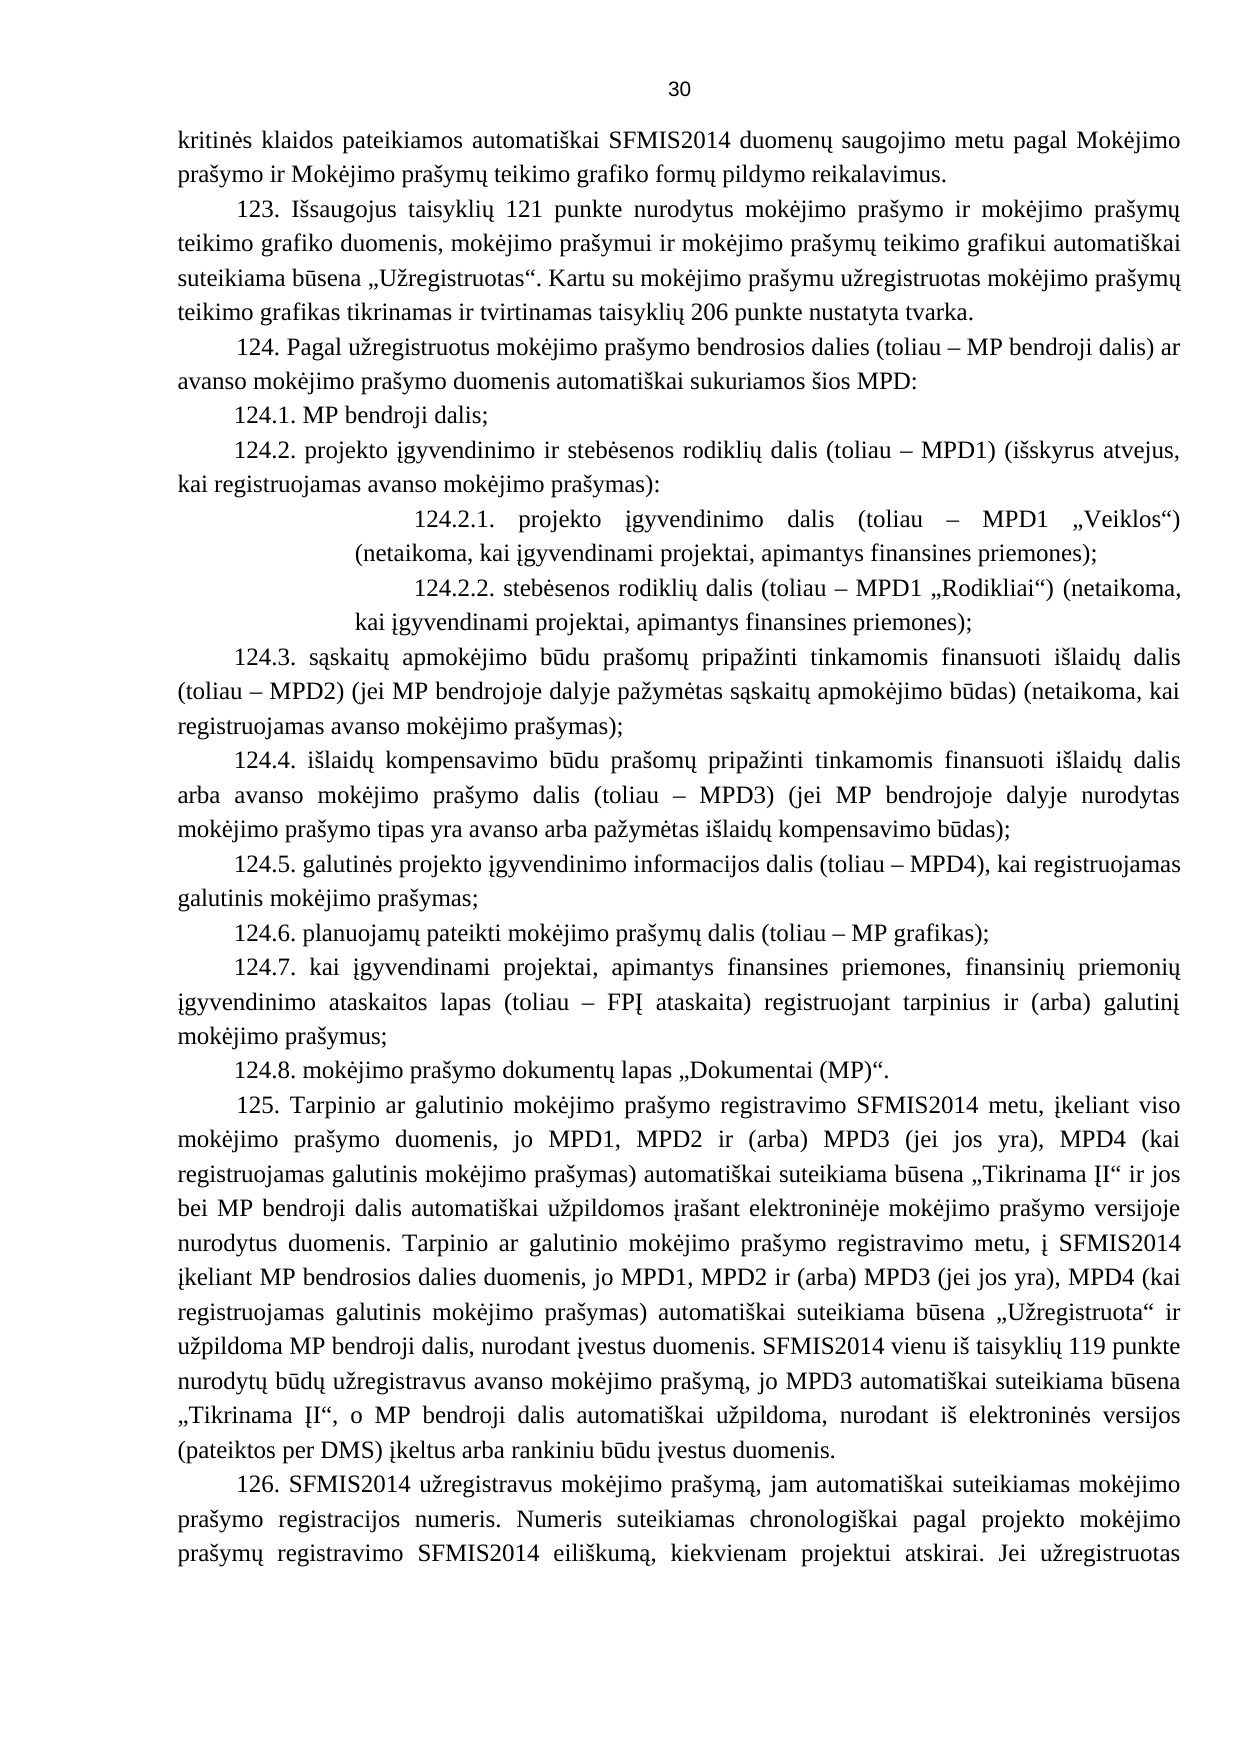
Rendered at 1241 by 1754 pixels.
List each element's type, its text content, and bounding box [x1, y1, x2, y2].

text 123. Išsaugojus taisyklių 121 punkte nurodytus mokėjimo prašymo ir mokėjimo prašymų teikimo grafiko duomenis, mokėjimo prašymui ir mokėjimo prašymų teikimo grafikui automatiškai suteikiama būsena „Užregistruotas“. Kartu su mokėjimo prašymu užregistruotas mokėjimo prašymų teikimo grafikas tikrinamas ir tvirtinamas taisyklių 206 punkte nustatyta tvarka. [177, 194, 1181, 326]
text 126. SFMIS2014 užregistravus mokėjimo prašymą, jam automatiškai suteikiamas mokėjimo prašymo registracijos numeris. Numeris suteikiamas chronologiškai pagal projekto mokėjimo prašymų registravimo SFMIS2014 eiliškumą, kiekvienam projektui atskirai. Jei užregistruotas [177, 1469, 1181, 1567]
text 124.3. sąskaitų apmokėjimo būdu prašomų pripažinti tinkamomis finansuoti išlaidų dalis (toliau – MPD2) (jei MP bendrojoje dalyje pažymėtas sąskaitų apmokėjimo būdas) (netaikoma, kai registruojamas avanso mokėjimo prašymas); [177, 642, 1181, 739]
text 124.4. išlaidų kompensavimo būdu prašomų pripažinti tinkamomis finansuoti išlaidų dalis arba avanso mokėjimo prašymo dalis (toliau – MPD3) (jei MP bendrojoje dalyje nurodytas mokėjimo prašymo tipas yra avanso arba pažymėtas išlaidų kompensavimo būdas); [177, 745, 1181, 843]
text 124.1. MP bendroji dalis; [177, 401, 1181, 429]
text 124.6. planuojamų pateikti mokėjimo prašymų dalis (toliau – MP grafikas); [177, 918, 1181, 946]
text 124.8. mokėjimo prašymo dokumentų lapas „Dokumentai (MP)“. [177, 1056, 1181, 1084]
text 125. Tarpinio ar galutinio mokėjimo prašymo registravimo SFMIS2014 metu, įkeliant viso mokėjimo prašymo duomenis, jo MPD1, MPD2 ir (arba) MPD3 (jei jos yra), MPD4 (kai registruojamas galutinis mokėjimo prašymas) automatiškai suteikiama būsena „Tikrinama ĮI“ ir jos bei MP bendroji dalis automatiškai užpildomos įrašant elektroninėje mokėjimo prašymo versijoje nurodytus duomenis. Tarpinio ar galutinio mokėjimo prašymo registravimo metu, į SFMIS2014 įkeliant MP bendrosios dalies duomenis, jo MPD1, MPD2 ir (arba) MPD3 (jei jos yra), MPD4 (kai registruojamas galutinis mokėjimo prašymas) automatiškai suteikiama būsena „Užregistruota“ ir užpildoma MP bendroji dalis, nurodant įvestus duomenis. SFMIS2014 vienu iš taisyklių 119 punkte nurodytų būdų užregistravus avanso mokėjimo prašymą, jo MPD3 automatiškai suteikiama būsena „Tikrinama ĮI“, o MP bendroji dalis automatiškai užpildoma, nurodant iš elektroninės versijos (pateiktos per DMS) įkeltus arba rankiniu būdu įvestus duomenis. [177, 1090, 1181, 1464]
text 124.2. projekto įgyvendinimo ir stebėsenos rodiklių dalis (toliau – MPD1) (išskyrus atvejus, kai registruojamas avanso mokėjimo prašymas): [177, 435, 1181, 498]
text 124.7. kai įgyvendinami projektai, apimantys finansines priemones, finansinių priemonių įgyvendinimo ataskaitos lapas (toliau – FPĮ ataskaita) registruojant tarpinius ir (arba) galutinį mokėjimo prašymus; [177, 952, 1181, 1050]
text 124.2.1. projekto įgyvendinimo dalis (toliau – MPD1 „Veiklos“) (netaikoma, kai įgyvendinami projektai, apimantys finansines priemones); [354, 504, 1181, 567]
text kritinės klaidos pateikiamos automatiškai SFMIS2014 duomenų saugojimo metu pagal Mokėjimo prašymo ir Mokėjimo prašymų teikimo grafiko formų pildymo reikalavimus. [177, 125, 1181, 188]
text 124.2.2. stebėsenos rodiklių dalis (toliau – MPD1 „Rodikliai“) (netaikoma, kai įgyvendinami projektai, apimantys finansines priemones); [354, 573, 1181, 636]
text 124. Pagal užregistruotus mokėjimo prašymo bendrosios dalies (toliau – MP bendroji dalis) ar avanso mokėjimo prašymo duomenis automatiškai sukuriamos šios MPD: [177, 332, 1181, 395]
text 124.5. galutinės projekto įgyvendinimo informacijos dalis (toliau – MPD4), kai registruojamas galutinis mokėjimo prašymas; [177, 849, 1181, 912]
